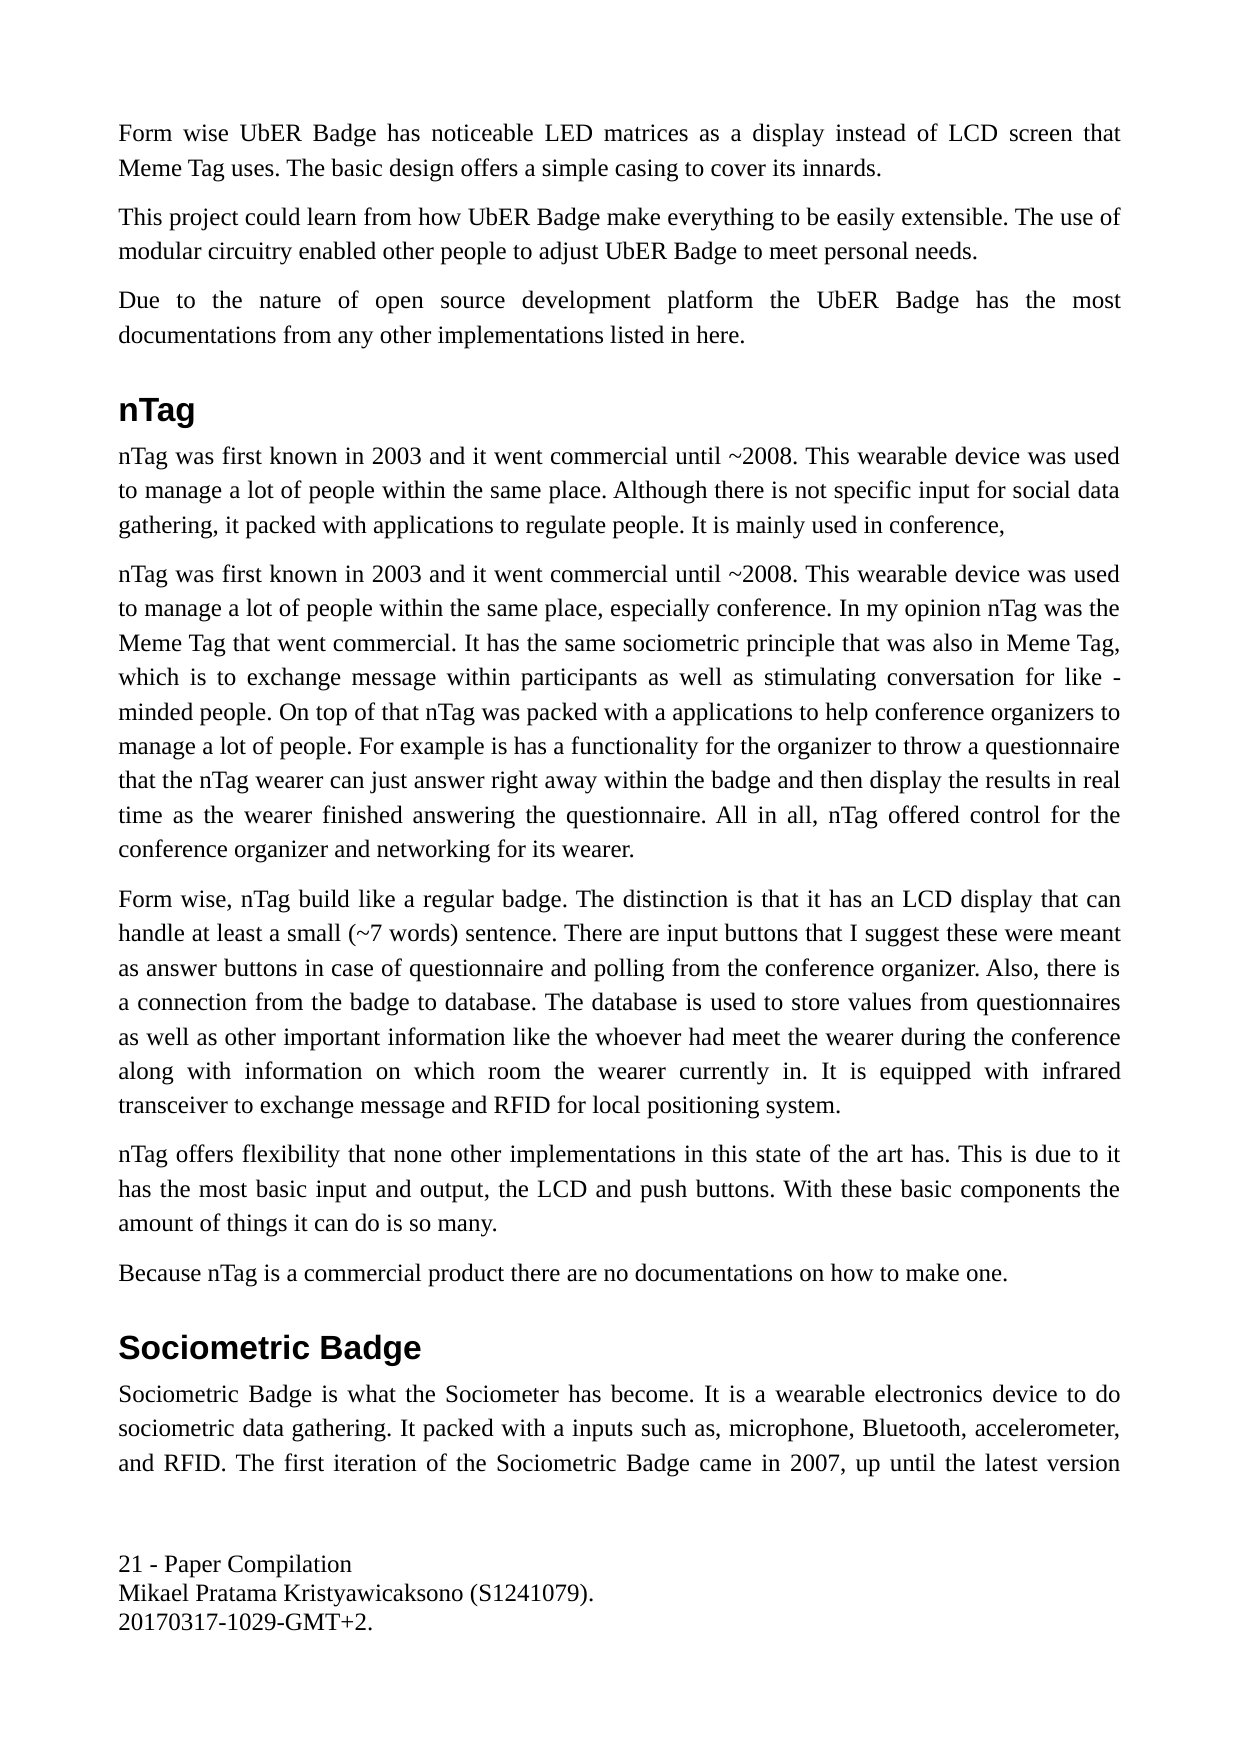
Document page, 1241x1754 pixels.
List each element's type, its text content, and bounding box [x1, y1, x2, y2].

text This project could learn from how UbER Badge make everything to be easily extensible. The use of modular circuitry enabled other people to adjust UbER Badge to meet personal needs. [118, 202, 1122, 265]
text Sociometric Badge is what the Sociometer has become. It is a wearable electronics device to do sociometric data gathering. It packed with a inputs such as, microphone, Bluetooth, accelerometer, and RFID. The first iteration of the Sociometric Badge came in 2007, up until the latest version [118, 1379, 1122, 1476]
text Form wise, nTag build like a regular badge. The distinction is that it has an LCD display that can handle at least a small (~7 words) sentence. There are input buttons that I suggest these were meant as answer buttons in case of questionnaire and polling from the conference organizer. Also, there is a connection from the badge to database. The database is used to store values from questionnaires as well as other important information like the whoever had meet the wearer during the conference along with information on which room the wearer currently in. It is equipped with infrared transceiver to exchange message and RFID for local positioning system. [118, 884, 1122, 1119]
text Due to the nature of open source development platform the UbER Badge has the most documentations from any other implementations listed in here. [118, 285, 1122, 348]
text Because nTag is a commercial product there are no documentations on how to make one. [118, 1258, 1122, 1286]
subtitle nTag [118, 389, 1122, 428]
text nTag was first known in 2003 and it went commercial until ~2008. This wearable device was used to manage a lot of people within the same place. Although there is not specific input for social data gathering, it packed with applications to regulate people. It is mainly used in conference, [118, 441, 1122, 538]
subtitle Sociometric Badge [118, 1327, 1122, 1366]
text nTag was first known in 2003 and it went commercial until ~2008. This wearable device was used to manage a lot of people within the same place, especially conference. In my opinion nTag was the Meme Tag that went commercial. It has the same sociometric principle that was also in Meme Tag, which is to exchange message within participants as well as stimulating conversation for like - minded people. On top of that nTag was packed with a applications to help conference organizers to manage a lot of people. For example is has a functionality for the organizer to throw a questionnaire that the nTag wearer can just answer right away within the badge and then display the results in real time as the wearer finished answering the questionnaire. All in all, nTag offered control for the conference organizer and networking for its wearer. [118, 559, 1122, 863]
text nTag offers flexibility that none other implementations in this state of the art has. This is due to it has the most basic input and output, the LCD and push buttons. With these basic components the amount of things it can do is so many. [118, 1139, 1122, 1237]
text Form wise UbER Badge has noticeable LED matrices as a display instead of LCD screen that Meme Tag uses. The basic design offers a simple casing to cover its innards. [118, 118, 1122, 181]
